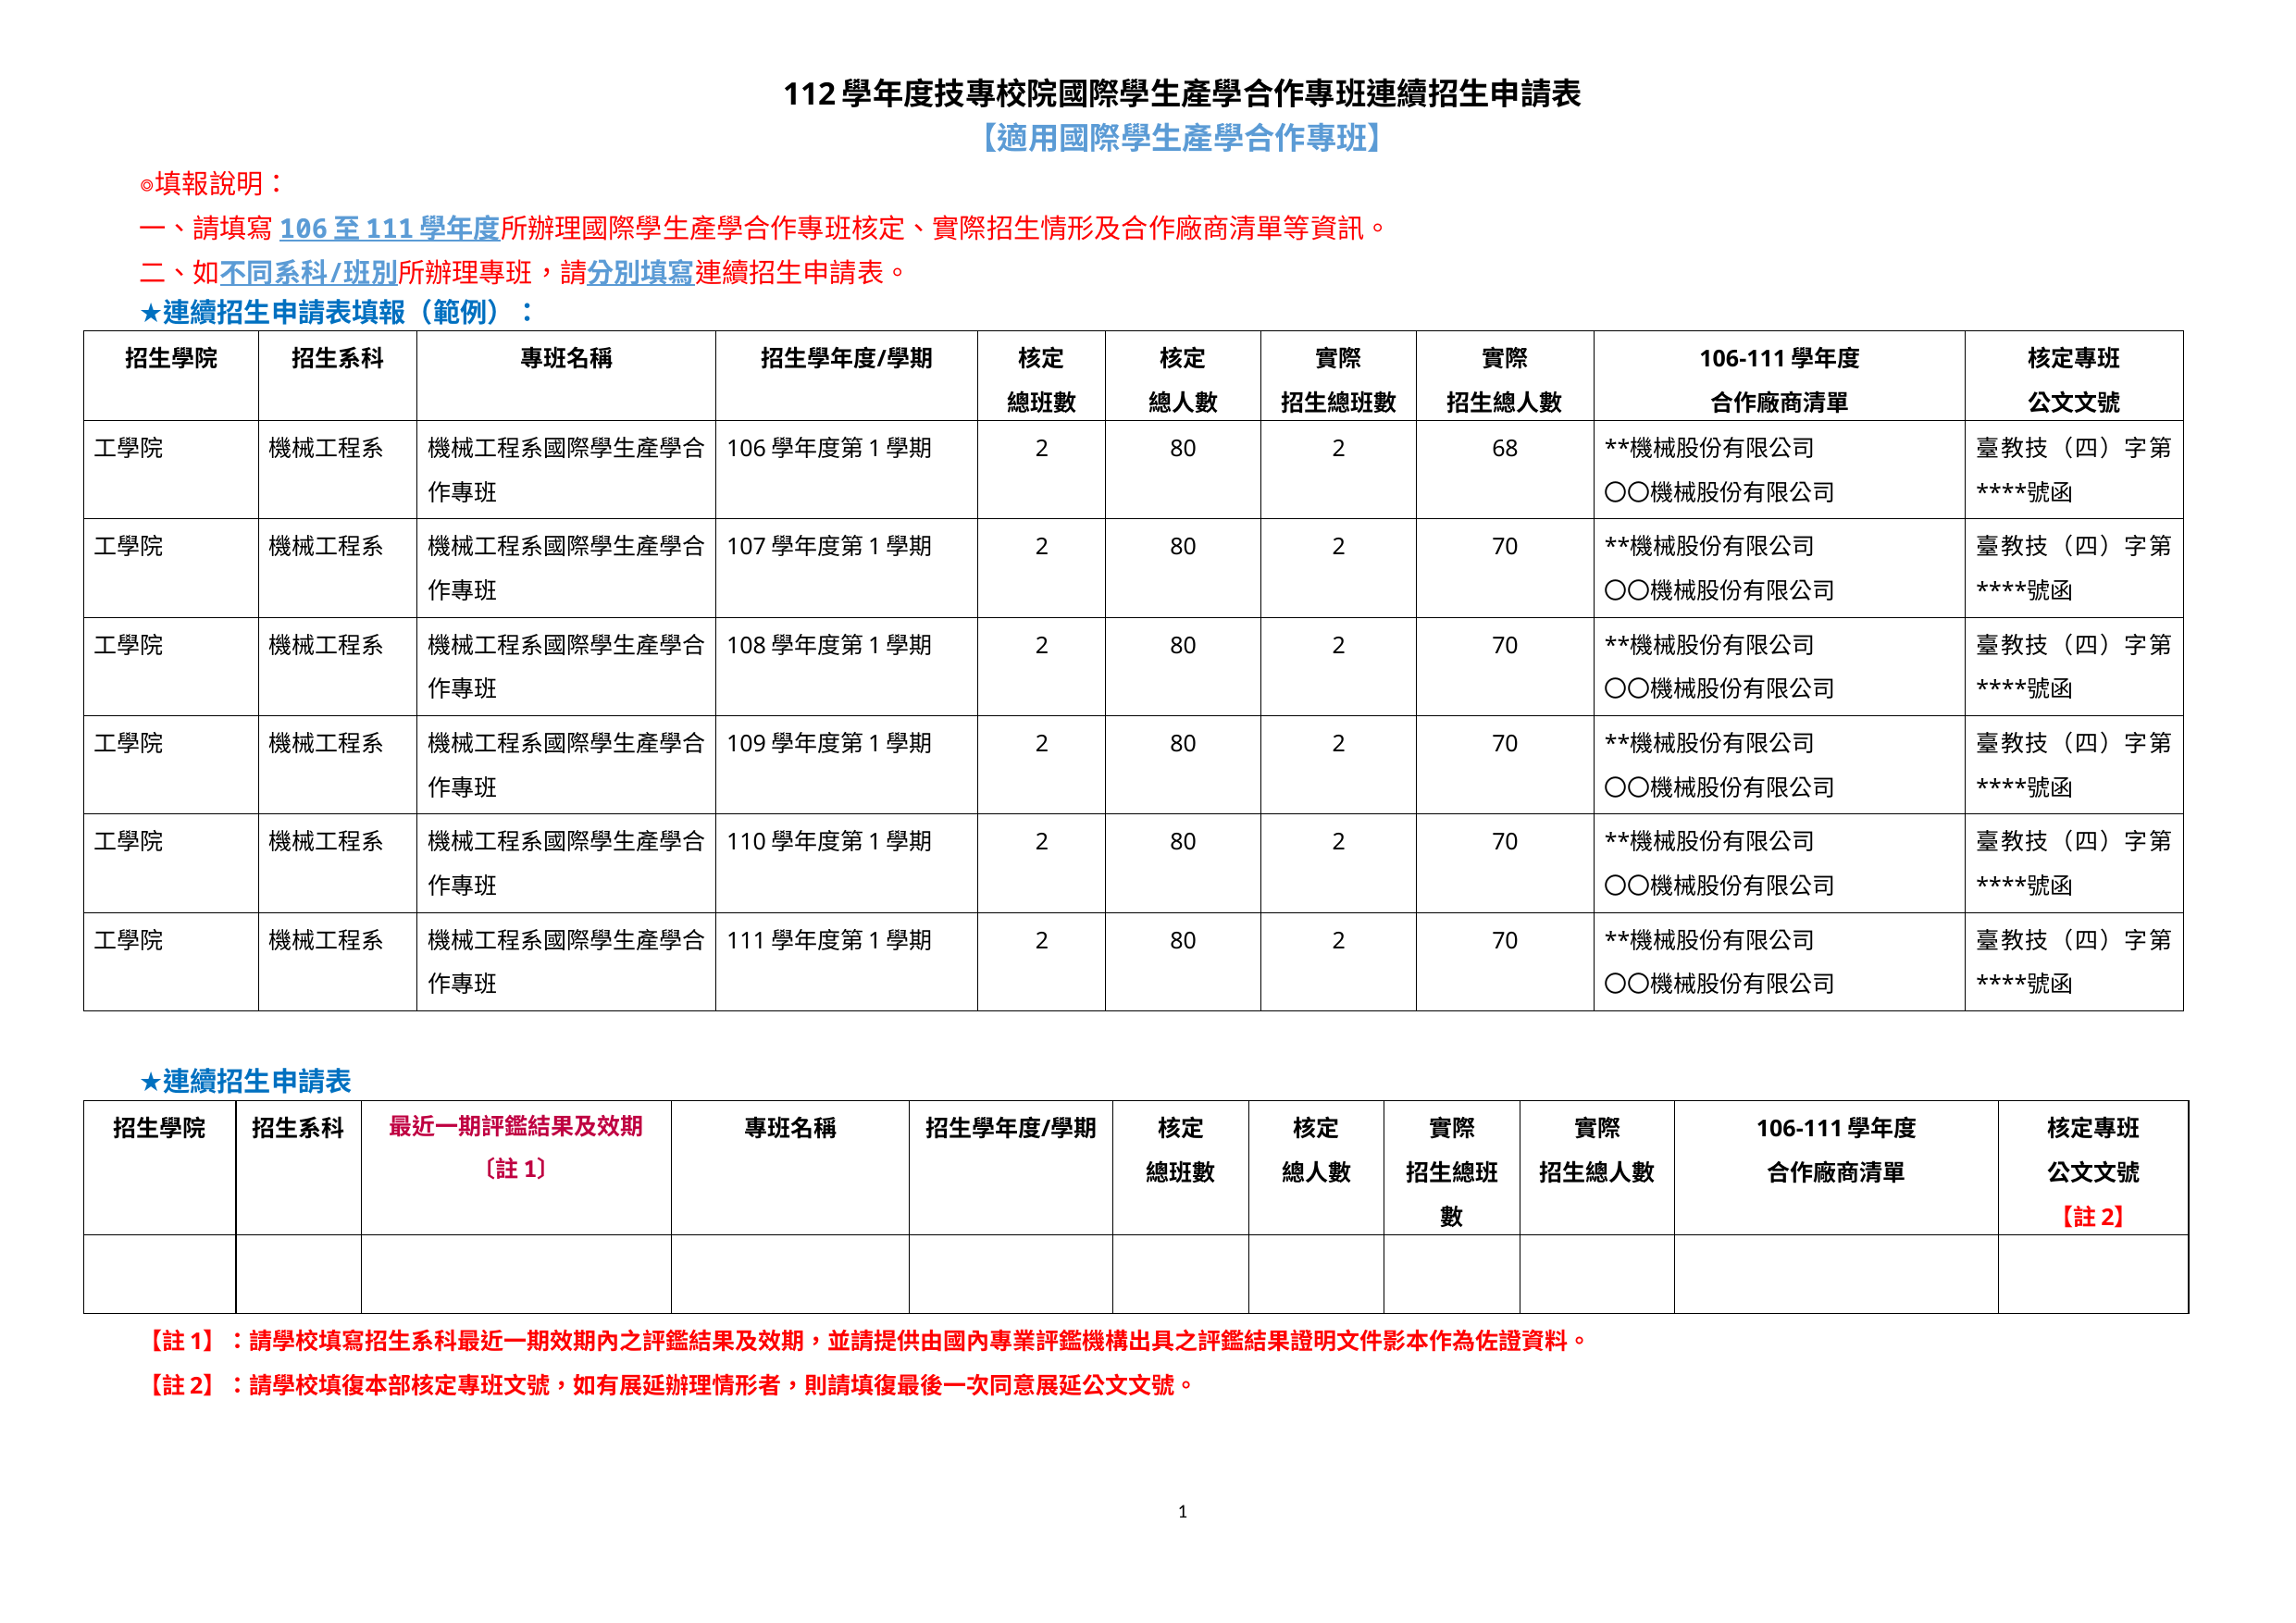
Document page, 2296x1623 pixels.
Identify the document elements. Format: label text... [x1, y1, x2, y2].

table_cell 80 [1106, 814, 1260, 912]
table_cell 工學院 [84, 519, 258, 617]
table_cell 機械工程系 [259, 618, 416, 715]
table_header 招生系科 [237, 1101, 361, 1234]
table_header 招生學院 [84, 331, 258, 420]
table_cell 80 [1106, 519, 1260, 617]
table_header 核定 總人數 [1249, 1101, 1384, 1234]
table_cell 機械工程系國際學生產學合作專班 [417, 913, 715, 1010]
table_header 核定 總班數 [1113, 1101, 1248, 1234]
table_cell 臺教技（四）字第****號函 [1966, 421, 2183, 518]
table_cell [237, 1235, 361, 1313]
table_cell 70 [1417, 814, 1594, 912]
table_cell [1249, 1235, 1384, 1313]
table_header 專班名稱 [417, 331, 715, 420]
table_cell 工學院 [84, 814, 258, 912]
table_cell 機械工程系國際學生產學合作專班 [417, 716, 715, 813]
table_cell 109學年度第1學期 [716, 716, 977, 813]
table_cell 2 [1261, 716, 1416, 813]
table_header 核定 總人數 [1106, 331, 1260, 420]
table_header 實際 招生總人數 [1520, 1101, 1674, 1234]
table_cell 2 [1261, 618, 1416, 715]
table_cell **機械股份有限公司 〇〇機械股份有限公司 [1595, 519, 1965, 617]
text 【註1】：請學校填寫招生系科最近一期效期內之評鑑結果及效期，並請提供由國內專業評鑑機構出具之評鑑結果證明文件影本作為佐證資料。 [139, 1314, 2226, 1358]
table_cell 2 [978, 519, 1105, 617]
table_cell 2 [978, 421, 1105, 518]
table_header 核定 總班數 [978, 331, 1105, 420]
table_cell 2 [978, 814, 1105, 912]
table_cell 臺教技（四）字第****號函 [1966, 814, 2183, 912]
table_cell 80 [1106, 421, 1260, 518]
text 【註2】：請學校填復本部核定專班文號，如有展延辦理情形者，則請填復最後一次同意展延公文文號。 [139, 1358, 2226, 1403]
text ★連續招生申請表填報（範例）： [139, 291, 2226, 330]
table_cell 機械工程系國際學生產學合作專班 [417, 519, 715, 617]
table_cell 工學院 [84, 618, 258, 715]
table_cell 臺教技（四）字第****號函 [1966, 618, 2183, 715]
table_cell 2 [1261, 913, 1416, 1010]
table_header 核定專班 公文文號 [1966, 331, 2183, 420]
table_header 招生學年度/學期 [910, 1101, 1112, 1234]
table_cell 2 [978, 618, 1105, 715]
table_cell 機械工程系 [259, 519, 416, 617]
table_header 實際 招生總班數 [1261, 331, 1416, 420]
table_header 專班名稱 [672, 1101, 909, 1234]
table_cell **機械股份有限公司 〇〇機械股份有限公司 [1595, 814, 1965, 912]
table_cell [362, 1235, 671, 1313]
table_header 實際 招生總班數 [1384, 1101, 1520, 1234]
table_cell 108學年度第1學期 [716, 618, 977, 715]
table_header 核定專班 公文文號 【註2】 [1999, 1101, 2188, 1234]
table_cell 機械工程系國際學生產學合作專班 [417, 421, 715, 518]
text 112學年度技專校院國際學生產學合作專班連續招生申請表 [139, 69, 2226, 114]
table_cell [1384, 1235, 1520, 1313]
table_cell 70 [1417, 519, 1594, 617]
table_cell 2 [1261, 519, 1416, 617]
table_cell 機械工程系 [259, 716, 416, 813]
table_cell 工學院 [84, 421, 258, 518]
table_header 招生系科 [259, 331, 416, 420]
table_cell [1113, 1235, 1248, 1313]
table_cell 68 [1417, 421, 1594, 518]
table_cell 機械工程系國際學生產學合作專班 [417, 814, 715, 912]
table_cell 107學年度第1學期 [716, 519, 977, 617]
table_header 招生學年度/學期 [716, 331, 977, 420]
table_header 106-111學年度 合作廠商清單 [1595, 331, 1965, 420]
table_cell 70 [1417, 618, 1594, 715]
table_cell **機械股份有限公司 〇〇機械股份有限公司 [1595, 618, 1965, 715]
table_cell [1675, 1235, 1998, 1313]
table_header 最近一期評鑑結果及效期〔註1〕 [362, 1101, 671, 1234]
table_cell 70 [1417, 716, 1594, 813]
table_cell 臺教技（四）字第****號函 [1966, 716, 2183, 813]
table_cell **機械股份有限公司 〇〇機械股份有限公司 [1595, 913, 1965, 1010]
table_cell 2 [978, 913, 1105, 1010]
table_cell 80 [1106, 716, 1260, 813]
table_cell [672, 1235, 909, 1313]
table_cell [84, 1235, 235, 1313]
text 一、請填寫106至111學年度所辦理國際學生產學合作專班核定、實際招生情形及合作廠商清單等資訊。 [139, 203, 2226, 247]
text 【適用國際學生產學合作專班】 [139, 114, 2226, 158]
table_cell 106學年度第1學期 [716, 421, 977, 518]
table_cell 2 [978, 716, 1105, 813]
table_cell 70 [1417, 913, 1594, 1010]
table_cell 機械工程系 [259, 421, 416, 518]
table_cell 機械工程系 [259, 814, 416, 912]
table_header 招生學院 [84, 1101, 235, 1234]
table_cell [1520, 1235, 1674, 1313]
table_cell 臺教技（四）字第****號函 [1966, 913, 2183, 1010]
table_cell 機械工程系 [259, 913, 416, 1010]
table_cell 工學院 [84, 913, 258, 1010]
table_cell 110學年度第1學期 [716, 814, 977, 912]
text ◎填報說明： [139, 158, 2226, 203]
table_cell 80 [1106, 913, 1260, 1010]
table_cell 工學院 [84, 716, 258, 813]
table_header 實際 招生總人數 [1417, 331, 1594, 420]
text 二、如不同系科/班別所辦理專班，請分別填寫連續招生申請表。 [139, 247, 2226, 291]
table_cell 臺教技（四）字第****號函 [1966, 519, 2183, 617]
table_cell 機械工程系國際學生產學合作專班 [417, 618, 715, 715]
table_cell 2 [1261, 421, 1416, 518]
table_header 106-111學年度 合作廠商清單 [1675, 1101, 1998, 1234]
table_cell **機械股份有限公司 〇〇機械股份有限公司 [1595, 716, 1965, 813]
table_cell [910, 1235, 1112, 1313]
text ★連續招生申請表 [139, 1056, 2226, 1100]
table_cell 80 [1106, 618, 1260, 715]
table_cell [1999, 1235, 2188, 1313]
table_cell 111學年度第1學期 [716, 913, 977, 1010]
table_cell 2 [1261, 814, 1416, 912]
table_cell **機械股份有限公司 〇〇機械股份有限公司 [1595, 421, 1965, 518]
